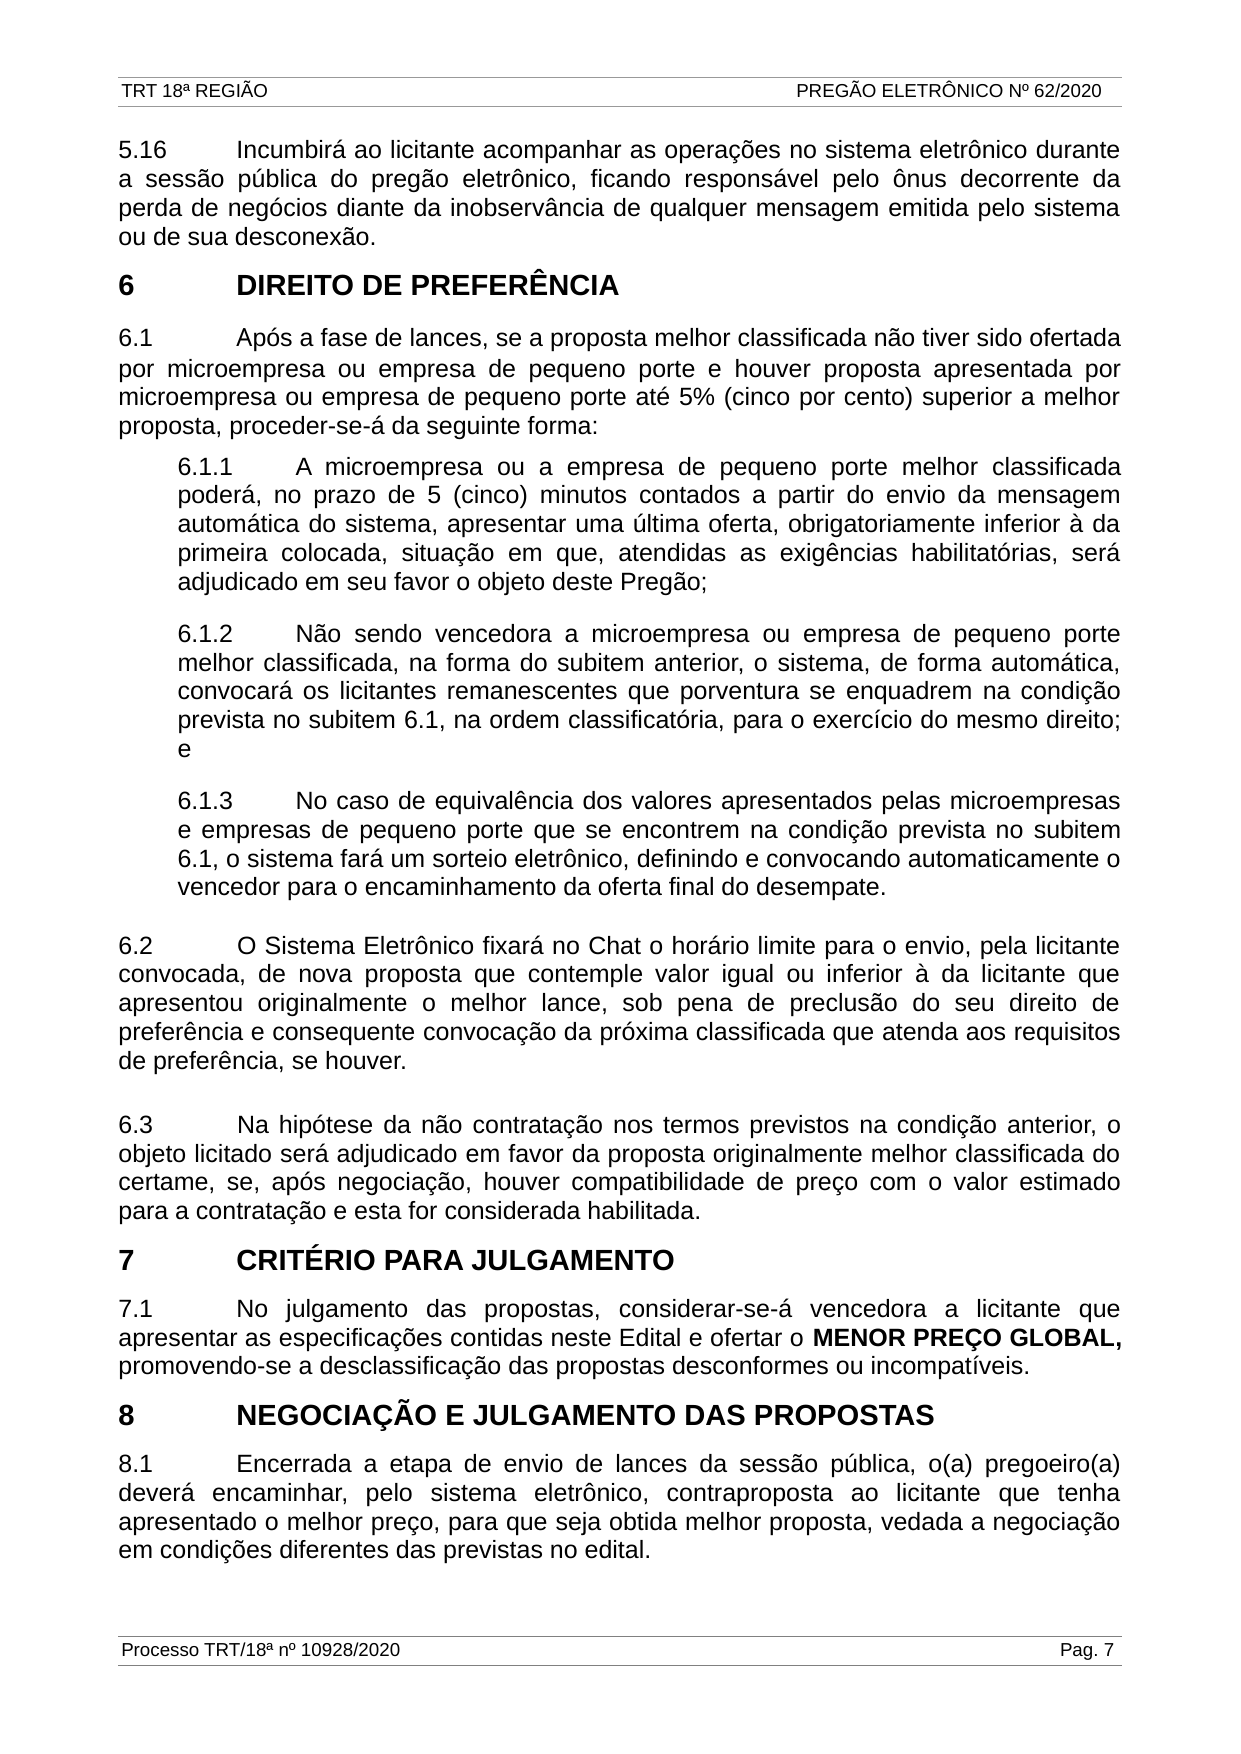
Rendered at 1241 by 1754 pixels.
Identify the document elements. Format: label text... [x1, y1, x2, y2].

text 5.16 Incumbirá ao licitante acompanhar as operações no sistema eletrônico durante a sessão pública do pregão eletrônico, ficando responsável pelo ônus decorrente da perda de negócios diante da inobservância de qualquer mensagem emitida pelo sistema ou de sua desconexão. [118, 136, 1122, 251]
text 6.1 Após a fase de lances, se a proposta melhor classificada não tiver sido ofertada por microempresa ou empresa de pequeno porte e houver proposta apresentada por microempresa ou empresa de pequeno porte até 5% (cinco por cento) superior a melhor proposta, proceder-se-á da seguinte forma: [118, 319, 1122, 440]
text 6.2 O Sistema Eletrônico fixará no Chat o horário limite para o envio, pela licitante convocada, de nova proposta que contemple valor igual ou inferior à da licitante que apresentou originalmente o melhor lance, sob pena de preclusão do seu direito de preferência e consequente convocação da próxima classificada que atenda aos requisitos de preferência, se houver. [118, 931, 1122, 1074]
text 6.1.2 Não sendo vencedora a microempresa ou empresa de pequeno porte melhor classificada, na forma do subitem anterior, o sistema, de forma automática, convocará os licitantes remanescentes que porventura se enquadrem na condição prevista no subitem 6.1, na ordem classificatória, para o exercício do mesmo direito; e [177, 619, 1122, 763]
text 6 DIREITO DE PREFERÊNCIA [118, 268, 1122, 302]
text 8 NEGOCIAÇÃO E JULGAMENTO DAS PROPOSTAS [118, 1398, 1122, 1431]
text 6.3 Na hipótese da não contratação nos termos previstos na condição anterior, o objeto licitado será adjudicado em favor da proposta originalmente melhor classificada do certame, se, após negociação, houver compatibilidade de preço com o valor estimado para a contratação e esta for considerada habilitada. [118, 1110, 1122, 1225]
text 7.1 No julgamento das propostas, considerar-se-á vencedora a licitante que apresentar as especificações contidas neste Edital e ofertar o MENOR PREÇO GLOBAL, promovendo-se a desclassificação das propostas desconformes ou incompatíveis. [118, 1294, 1122, 1380]
text 8.1 Encerrada a etapa de envio de lances da sessão pública, o(a) pregoeiro(a) deverá encaminhar, pelo sistema eletrônico, contraproposta ao licitante que tenha apresentado o melhor preço, para que seja obtida melhor proposta, vedada a negociação em condições diferentes das previstas no edital. [118, 1449, 1122, 1564]
text 7 CRITÉRIO PARA JULGAMENTO [118, 1242, 1122, 1276]
text 6.1.1 A microempresa ou a empresa de pequeno porte melhor classificada poderá, no prazo de 5 (cinco) minutos contados a partir do envio da mensagem automática do sistema, apresentar uma última oferta, obrigatoriamente inferior à da primeira colocada, situação em que, atendidas as exigências habilitatórias, será adjudicado em seu favor o objeto deste Pregão; [177, 452, 1122, 595]
list 6.1.3 No caso de equivalência dos valores apresentados pelas microempresas e empresas de pequeno porte que se encontrem na condição prevista no subitem 6.1, o sistema fará um sorteio eletrônico, definindo e convocando automaticamente o vencedor para o encaminhamento da oferta final do desempate. [177, 786, 1122, 901]
